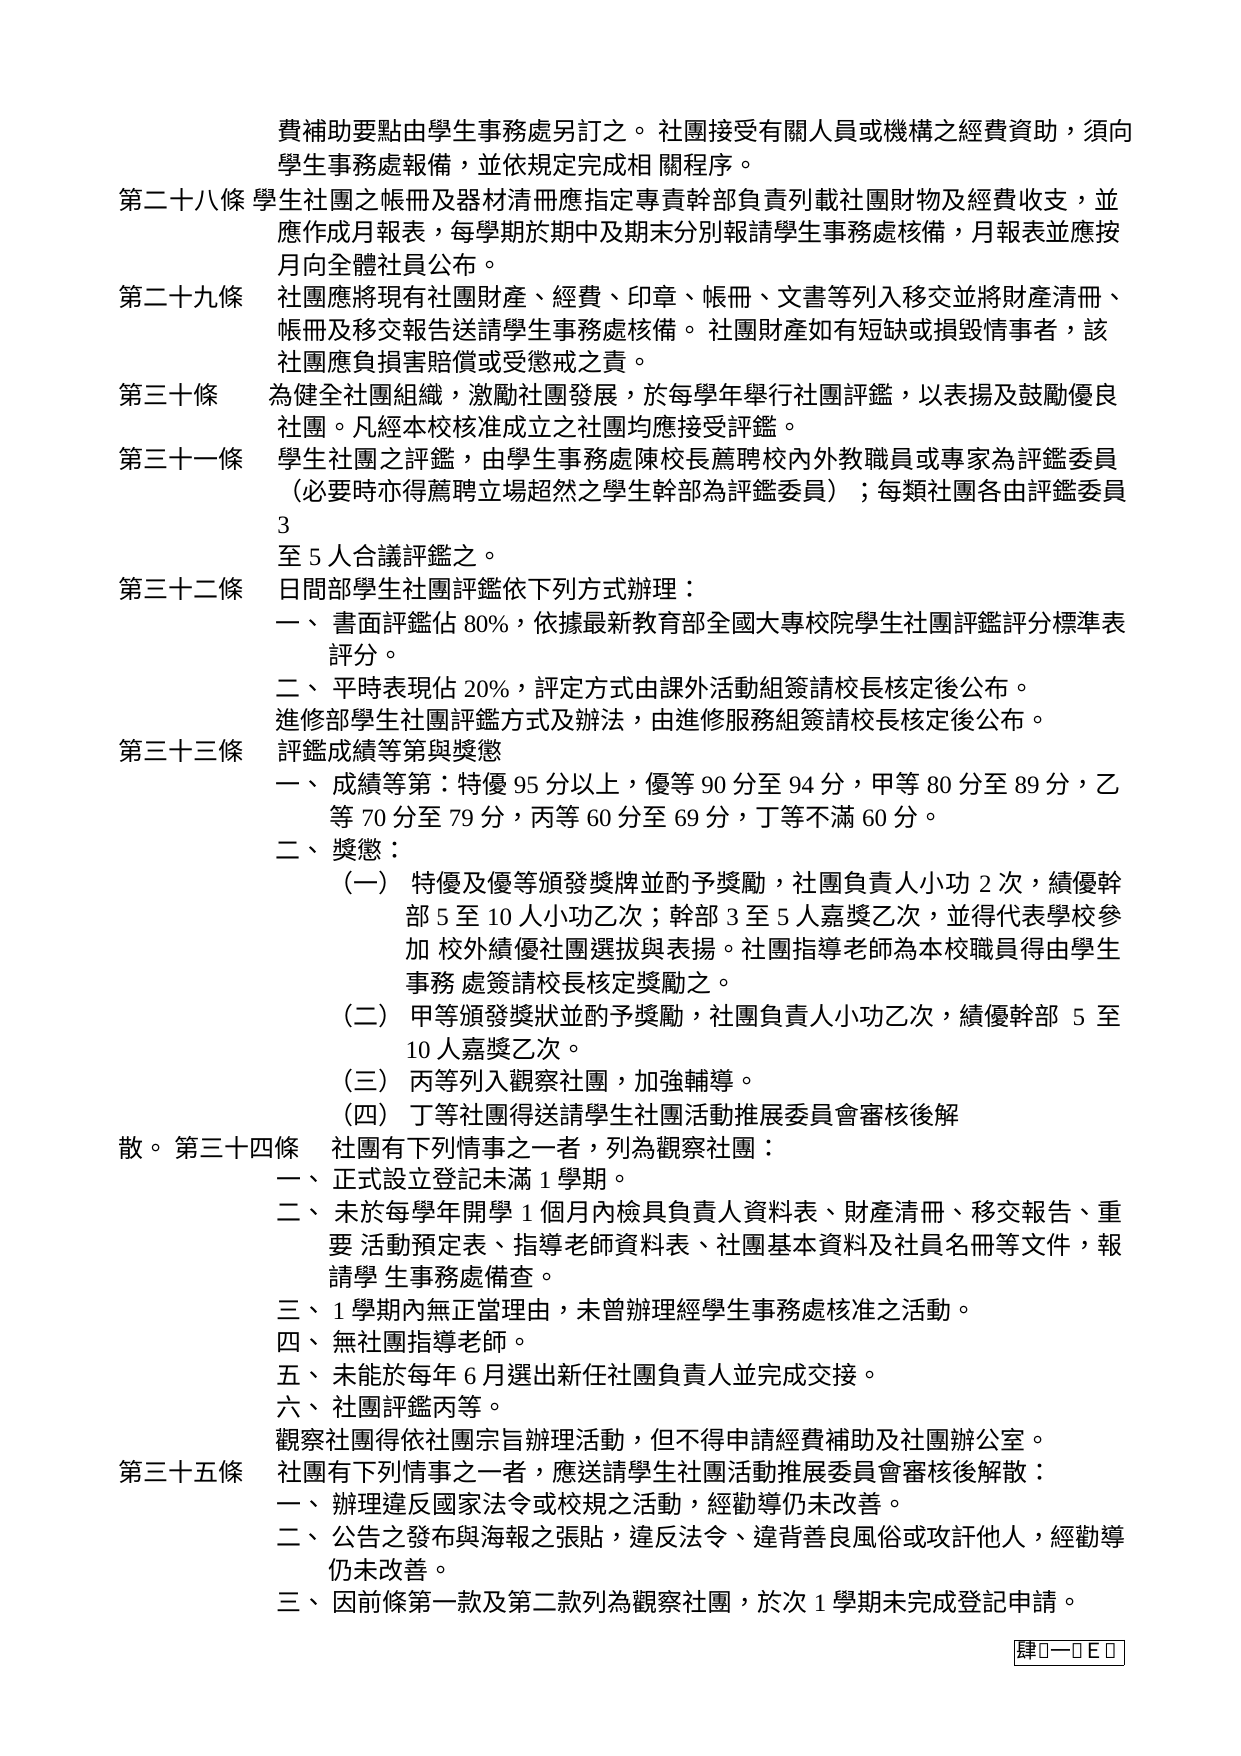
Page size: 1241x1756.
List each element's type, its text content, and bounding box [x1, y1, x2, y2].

text 第三十二條 日間部學生社團評鑑依下列方式辦理： [118, 572, 1138, 604]
text 三、 因前條第一款及第二款列為觀察社團，於次 1 學期未完成登記申請。 [276, 1586, 1138, 1617]
text 二、 公告之發布與海報之張貼，違反法令、違背善良風俗或攻訐他人，經勸導 仍未改善。 [276, 1521, 1138, 1586]
text 五、 未能於每年 6 月選出新任社團負責人並完成交接。 六、 社團評鑑丙等。 [276, 1358, 930, 1423]
text （三） 丙等列入觀察社團，加強輔導。 [328, 1065, 1138, 1097]
text （四） 丁等社團得送請學生社團活動推展委員會審核後解散。 第三十四條 社團有下列情事之一者，列為觀察社團： [118, 1098, 1006, 1163]
text 二、 平時表現佔 20%，評定方式由課外活動組簽請校長核定後公布。 進修部學生社團評鑑方式及辦法，由進修服務組簽請校長核定後公布。 [276, 671, 1052, 736]
text 一、 辦理違反國家法令或校規之活動，經勸導仍未改善。 [276, 1488, 1138, 1519]
text 二、 未於每學年開學 1 個月內檢具負責人資料表、財產清冊、移交報告、重要 活動預定表、指導老師資料表、社團基本資料及社員名冊等文件，報請學 生事務處備查。 [276, 1196, 1123, 1293]
text 等 70 分至 79 分，丙等 60 分至 69 分，丁等不滿 60 分。 二、 獎懲： [276, 801, 991, 866]
text 觀察社團得依社團宗旨辦理活動，但不得申請經費補助及社團辦公室。 第三十五條 社團有下列情事之一者，應送請學生社團活動推展委員會審核後解散： [118, 1423, 1052, 1488]
text （二） 甲等頒發獎狀並酌予獎勵，社團負責人小功乙次，績優幹部 5 至 [328, 999, 1138, 1032]
text （一） 特優及優等頒發獎牌並酌予獎勵，社團負責人小功 2 次，績優幹部 5 至 10 人小功乙次；幹部 3 至 5 人嘉獎乙次，並得代表學校參加 校外績優社團選拔與表揚。社團指導老師為本校職員得由學生事務 處簽請校長核定獎勵之。 [328, 866, 1123, 999]
text 第二十九條 社團應將現有社團財產、經費、印章、帳冊、文書等列入移交並將財產清冊、 帳冊及移交報告送請學生事務處核備。 社團財產如有短缺或損毀情事者，該社團應負損害賠償或受懲戒之責。 [118, 281, 1127, 378]
text 第三十一條 學生社團之評鑑，由學生事務處陳校長薦聘校內外教職員或專家為評鑑委員 [118, 443, 1138, 474]
text 一、 成績等第：特優 95 分以上，優等 90 分至 94 分，甲等 80 分至 89 分，乙 [276, 767, 1138, 799]
text 三、 1 學期內無正當理由，未曾辦理經學生事務處核准之活動。 四、 無社團指導老師。 [276, 1293, 991, 1358]
text 第三十條 為健全社團組織，激勵社團發展，於每學年舉行社團評鑑，以表揚及鼓勵優良 社團。凡經本校核准成立之社團均應接受評鑑。 [118, 378, 1122, 443]
text 10 人嘉獎乙次。 [405, 1032, 1138, 1065]
text 至 5 人合議評鑑之。 [277, 540, 1138, 572]
text 一、 書面評鑑佔 80%，依據最新教育部全國大專校院學生社團評鑑評分標準表 評分。 [276, 606, 1138, 671]
text 一、 正式設立登記未滿 1 學期。 [276, 1163, 1138, 1194]
text （必要時亦得薦聘立場超然之學生幹部為評鑑委員）；每類社團各由評鑑委員 3 [277, 474, 1138, 540]
text 第三十三條 評鑑成績等第與獎懲 [118, 736, 1138, 767]
text 費補助要點由學生事務處另訂之。 社團接受有關人員或機構之經費資助，須向學生事務處報備，並依規定完成相 關程序。 [277, 114, 1138, 182]
text 第二十八條 學生社團之帳冊及器材清冊應指定專責幹部負責列載社團財物及經費收支，並 應作成月報表，每學期於期中及期末分別報請學生事務處核備，月報表並應按 月向全體社員公布。 [118, 183, 1122, 281]
